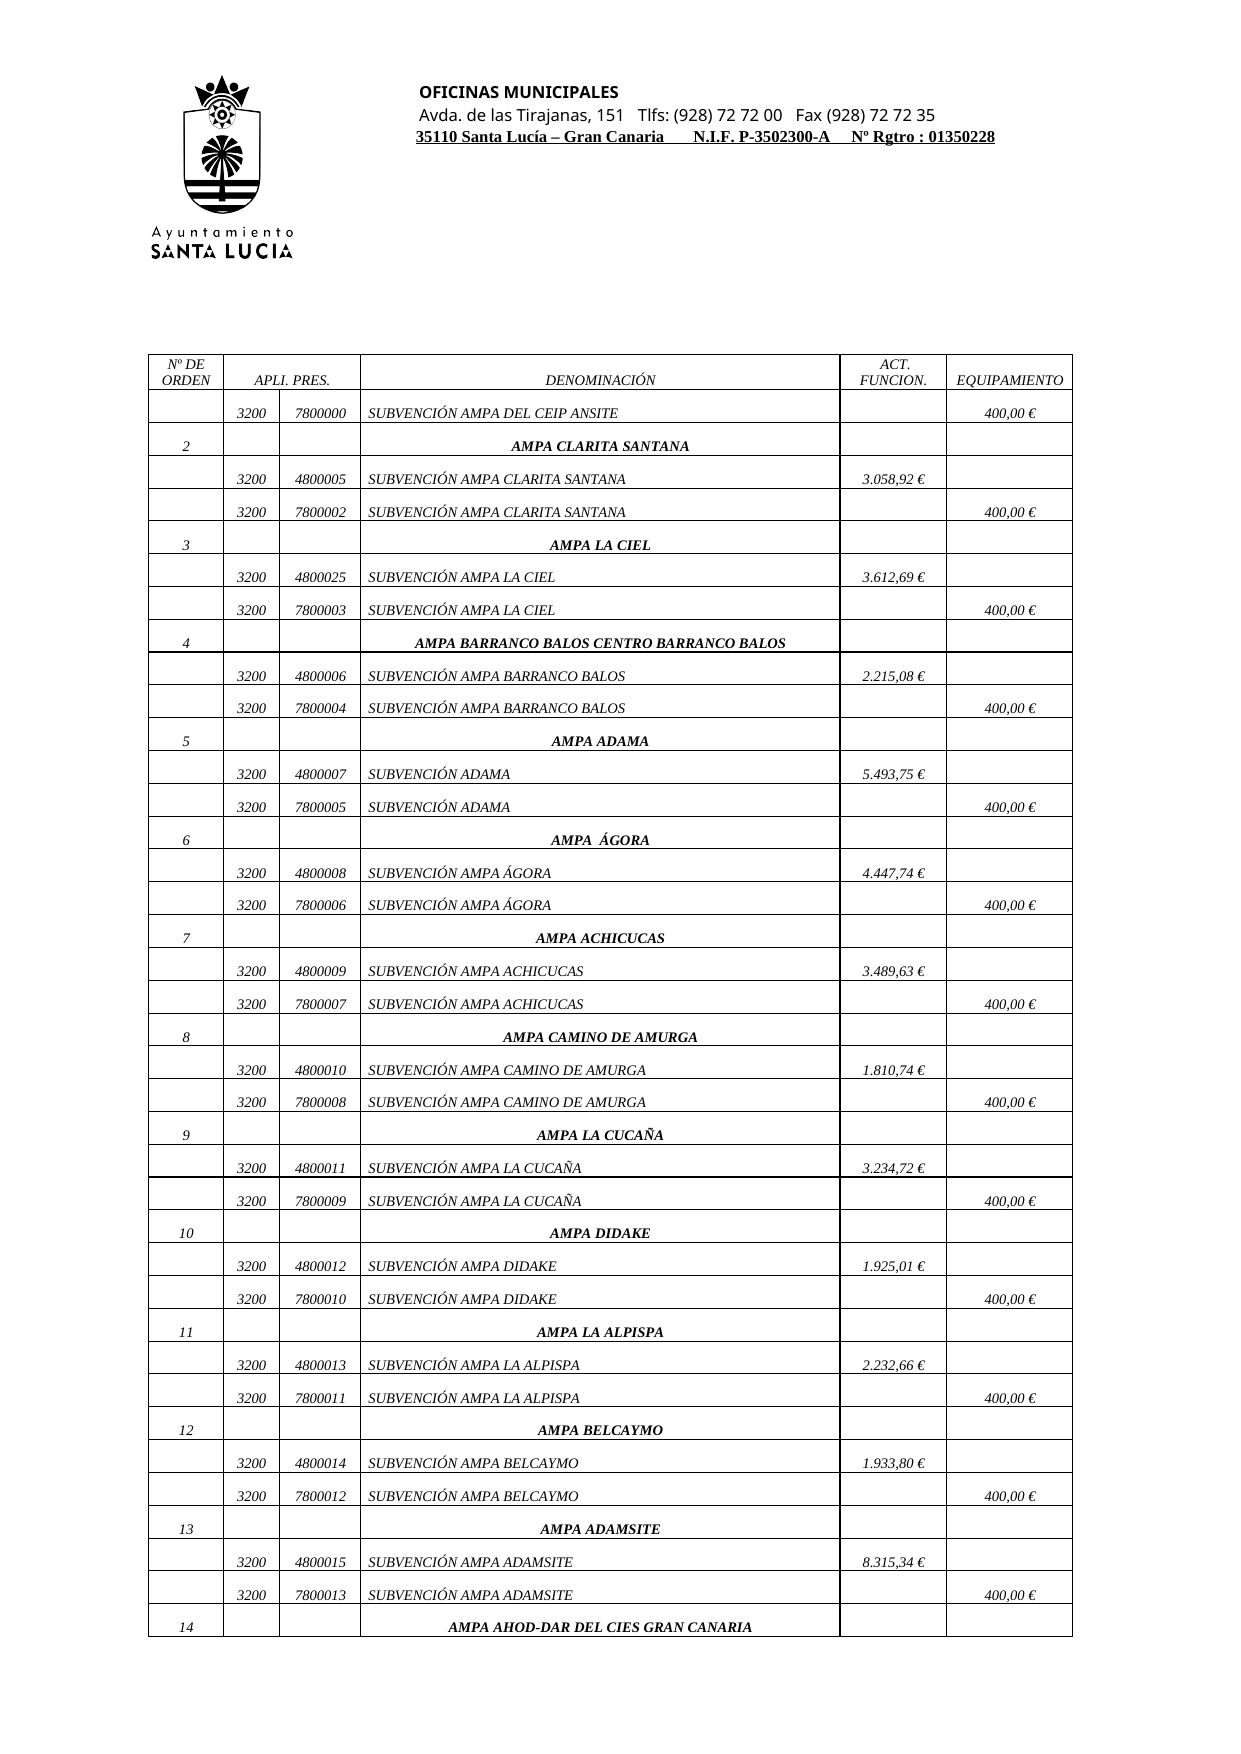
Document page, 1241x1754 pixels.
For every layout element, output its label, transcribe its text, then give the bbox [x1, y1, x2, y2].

table_cell 400,00 € [947, 1374, 1072, 1406]
table_cell [841, 1407, 946, 1439]
table_cell [947, 1539, 1072, 1570]
table_cell [841, 1112, 946, 1144]
table_cell [841, 718, 946, 750]
table_cell 3200 [224, 1342, 279, 1373]
table_cell [280, 718, 360, 750]
table_cell [947, 718, 1072, 750]
table_cell 4800006 [280, 653, 360, 684]
table_cell 11 [149, 1309, 223, 1341]
table_cell 3200 [224, 685, 279, 717]
table_cell [947, 1604, 1072, 1636]
table_cell [224, 1309, 279, 1341]
table_cell 7800011 [280, 1374, 360, 1406]
table_cell SUBVENCIÓN AMPA LA CIEL [361, 587, 839, 619]
table_cell 7800007 [280, 981, 360, 1012]
table_cell [224, 817, 279, 848]
table_cell [947, 1046, 1072, 1078]
table_cell 3200 [224, 554, 279, 586]
table_cell [280, 915, 360, 947]
table_cell [149, 1539, 223, 1570]
table_cell [841, 390, 946, 422]
table_cell SUBVENCIÓN AMPA ADAMSITE [361, 1571, 839, 1603]
table_cell 4800012 [280, 1243, 360, 1275]
table_cell 3200 [224, 751, 279, 783]
table_cell SUBVENCIÓN AMPA BELCAYMO [361, 1473, 839, 1504]
table_cell 3200 [224, 653, 279, 684]
table_cell 3200 [224, 1571, 279, 1603]
table_cell 10 [149, 1210, 223, 1242]
table_cell 3200 [224, 1243, 279, 1275]
table_cell 3200 [224, 849, 279, 881]
table_cell [841, 1374, 946, 1406]
table_cell 3.058,92 € [841, 456, 946, 487]
table_cell AMPA LA CIEL [361, 521, 839, 553]
table_cell [841, 981, 946, 1012]
table_header Nº DE ORDEN [149, 355, 223, 389]
table_cell SUBVENCIÓN AMPA DEL CEIP ANSITE [361, 390, 839, 422]
table_cell [224, 915, 279, 947]
table_cell 3200 [224, 1539, 279, 1570]
table_cell SUBVENCIÓN AMPA DIDAKE [361, 1276, 839, 1308]
table_cell [280, 1210, 360, 1242]
table_cell SUBVENCIÓN AMPA BARRANCO BALOS [361, 653, 839, 684]
table_cell [841, 817, 946, 848]
table_cell [947, 849, 1072, 881]
table_cell [224, 1506, 279, 1537]
table_cell 7800000 [280, 390, 360, 422]
table_cell [149, 751, 223, 783]
table_cell [947, 948, 1072, 979]
table_cell [947, 1112, 1072, 1144]
table_cell 8.315,34 € [841, 1539, 946, 1570]
table_cell 1.810,74 € [841, 1046, 946, 1078]
table_cell [149, 587, 223, 619]
table_cell 7800010 [280, 1276, 360, 1308]
table_cell [149, 456, 223, 487]
table_cell 4800005 [280, 456, 360, 487]
table_cell AMPA CAMINO DE AMURGA [361, 1014, 839, 1045]
table_cell [947, 1342, 1072, 1373]
table_cell 3.489,63 € [841, 948, 946, 979]
table_cell SUBVENCIÓN AMPA LA CUCAÑA [361, 1145, 839, 1176]
table_cell 4800013 [280, 1342, 360, 1373]
table_cell 400,00 € [947, 1079, 1072, 1111]
table_cell 400,00 € [947, 1276, 1072, 1308]
table_cell [280, 1309, 360, 1341]
table_cell SUBVENCIÓN AMPA ÁGORA [361, 882, 839, 914]
table_cell 3200 [224, 1145, 279, 1176]
table_cell [947, 1243, 1072, 1275]
table_cell 5 [149, 718, 223, 750]
table_cell [947, 554, 1072, 586]
table_cell 3200 [224, 981, 279, 1012]
table_cell 7 [149, 915, 223, 947]
table_cell [841, 1276, 946, 1308]
table_cell [947, 653, 1072, 684]
table_cell 7800006 [280, 882, 360, 914]
table_cell 3200 [224, 1079, 279, 1111]
table_cell [149, 948, 223, 979]
table_cell 3200 [224, 948, 279, 979]
table_cell 2 [149, 423, 223, 454]
table_cell SUBVENCIÓN AMPA CAMINO DE AMURGA [361, 1079, 839, 1111]
table_cell [947, 1210, 1072, 1242]
table_cell 3200 [224, 1178, 279, 1209]
table_cell [224, 1604, 279, 1636]
table_cell SUBVENCIÓN AMPA BELCAYMO [361, 1440, 839, 1472]
table_cell [841, 1473, 946, 1504]
table_cell [841, 489, 946, 520]
table_cell [149, 1473, 223, 1504]
table_cell 4800009 [280, 948, 360, 979]
table_cell [841, 685, 946, 717]
table_cell 400,00 € [947, 981, 1072, 1012]
table_cell [841, 915, 946, 947]
table_cell SUBVENCIÓN ADAMA [361, 751, 839, 783]
table_cell 12 [149, 1407, 223, 1439]
table_cell 13 [149, 1506, 223, 1537]
table_cell SUBVENCIÓN AMPA LA ALPISPA [361, 1342, 839, 1373]
table_cell 400,00 € [947, 1178, 1072, 1209]
table_cell [149, 685, 223, 717]
table_cell [149, 1440, 223, 1472]
table_header APLI. PRES. [224, 355, 360, 389]
table_cell 3200 [224, 882, 279, 914]
table_cell 3200 [224, 456, 279, 487]
table_cell [947, 1309, 1072, 1341]
table_cell SUBVENCIÓN AMPA LA ALPISPA [361, 1374, 839, 1406]
table_cell 5.493,75 € [841, 751, 946, 783]
table_cell 4800007 [280, 751, 360, 783]
table_cell [149, 390, 223, 422]
table_cell SUBVENCIÓN AMPA LA CUCAÑA [361, 1178, 839, 1209]
table_cell [149, 1571, 223, 1603]
table_header EQUIPAMIENTO [947, 355, 1072, 389]
table_cell [841, 521, 946, 553]
table_cell [841, 423, 946, 454]
table_cell SUBVENCIÓN AMPA BARRANCO BALOS [361, 685, 839, 717]
table_cell [149, 554, 223, 586]
table_cell AMPA ADAMA [361, 718, 839, 750]
table_cell [149, 489, 223, 520]
table_cell SUBVENCIÓN AMPA ADAMSITE [361, 1539, 839, 1570]
table_cell [841, 620, 946, 651]
table_cell [947, 1145, 1072, 1176]
table_cell [841, 587, 946, 619]
table_cell 400,00 € [947, 390, 1072, 422]
table_cell 2.232,66 € [841, 1342, 946, 1373]
table_cell 4800014 [280, 1440, 360, 1472]
table_cell [841, 1506, 946, 1537]
table_cell [841, 1604, 946, 1636]
table_cell 1.925,01 € [841, 1243, 946, 1275]
table_cell SUBVENCIÓN AMPA ACHICUCAS [361, 948, 839, 979]
table_cell AMPA AHOD-DAR DEL CIES GRAN CANARIA [361, 1604, 839, 1636]
table_cell [224, 1210, 279, 1242]
table_cell [947, 521, 1072, 553]
table_cell AMPA CLARITA SANTANA [361, 423, 839, 454]
table_header DENOMINACIÓN [361, 355, 839, 389]
table_cell [841, 1014, 946, 1045]
table_cell [841, 882, 946, 914]
table_cell [280, 620, 360, 651]
table_cell [280, 521, 360, 553]
table_cell 8 [149, 1014, 223, 1045]
table_cell [224, 521, 279, 553]
table_cell [947, 456, 1072, 487]
table_cell AMPA ÁGORA [361, 817, 839, 848]
table_cell [149, 1046, 223, 1078]
table_cell AMPA LA ALPISPA [361, 1309, 839, 1341]
table_cell [280, 1604, 360, 1636]
table_cell [224, 620, 279, 651]
table_cell 7800009 [280, 1178, 360, 1209]
table_cell 400,00 € [947, 784, 1072, 816]
table_cell 4800010 [280, 1046, 360, 1078]
table_cell 400,00 € [947, 1473, 1072, 1504]
table_cell SUBVENCIÓN AMPA ACHICUCAS [361, 981, 839, 1012]
table_cell 7800003 [280, 587, 360, 619]
table_cell [149, 981, 223, 1012]
table_cell [280, 1112, 360, 1144]
table_cell [947, 1014, 1072, 1045]
table_cell [841, 1178, 946, 1209]
table_cell 7800012 [280, 1473, 360, 1504]
table_cell [947, 817, 1072, 848]
table_cell [149, 1374, 223, 1406]
table_cell [947, 620, 1072, 651]
table_cell 3200 [224, 1276, 279, 1308]
table_cell [947, 1407, 1072, 1439]
table_cell [224, 1014, 279, 1045]
table_cell 2.215,08 € [841, 653, 946, 684]
table_cell [841, 784, 946, 816]
table_cell 400,00 € [947, 1571, 1072, 1603]
table_cell [947, 751, 1072, 783]
table_cell SUBVENCIÓN AMPA ÁGORA [361, 849, 839, 881]
table_cell 4800025 [280, 554, 360, 586]
table_cell 4 [149, 620, 223, 651]
table_cell 3200 [224, 489, 279, 520]
table_cell 3200 [224, 1046, 279, 1078]
table_cell [149, 1276, 223, 1308]
table_cell 400,00 € [947, 685, 1072, 717]
table_cell 3200 [224, 1440, 279, 1472]
table_cell AMPA DIDAKE [361, 1210, 839, 1242]
table_cell AMPA ACHICUCAS [361, 915, 839, 947]
table_cell AMPA LA CUCAÑA [361, 1112, 839, 1144]
table_cell 3200 [224, 1473, 279, 1504]
table_cell [149, 1145, 223, 1176]
table_cell 7800005 [280, 784, 360, 816]
table_cell AMPA BARRANCO BALOS CENTRO BARRANCO BALOS [361, 620, 839, 651]
table_cell 3200 [224, 784, 279, 816]
table_cell [280, 423, 360, 454]
table_cell 400,00 € [947, 587, 1072, 619]
table_cell 3.234,72 € [841, 1145, 946, 1176]
table_cell 3200 [224, 1374, 279, 1406]
table_cell 3.612,69 € [841, 554, 946, 586]
table_cell [149, 1079, 223, 1111]
table_cell SUBVENCIÓN AMPA DIDAKE [361, 1243, 839, 1275]
table_cell 4.447,74 € [841, 849, 946, 881]
table_cell 4800008 [280, 849, 360, 881]
table_cell [947, 915, 1072, 947]
table_cell [947, 1506, 1072, 1537]
table_cell 4800015 [280, 1539, 360, 1570]
table_cell 400,00 € [947, 489, 1072, 520]
table_cell [841, 1210, 946, 1242]
table_cell AMPA ADAMSITE [361, 1506, 839, 1537]
table_cell 4800011 [280, 1145, 360, 1176]
table_cell [841, 1571, 946, 1603]
table_cell 7800008 [280, 1079, 360, 1111]
table_cell [280, 817, 360, 848]
table_cell [149, 1342, 223, 1373]
table_cell 3 [149, 521, 223, 553]
table_cell [224, 1407, 279, 1439]
table_cell [947, 1440, 1072, 1472]
table_cell SUBVENCIÓN AMPA CAMINO DE AMURGA [361, 1046, 839, 1078]
table_cell [149, 1178, 223, 1209]
table_cell [280, 1014, 360, 1045]
table_cell [841, 1309, 946, 1341]
table_cell 7800004 [280, 685, 360, 717]
table_cell [224, 718, 279, 750]
table_cell [149, 653, 223, 684]
table_cell 400,00 € [947, 882, 1072, 914]
table_header ACT. FUNCION. [841, 355, 946, 389]
table_cell [149, 882, 223, 914]
table_cell SUBVENCIÓN AMPA CLARITA SANTANA [361, 456, 839, 487]
table_cell 3200 [224, 390, 279, 422]
table_cell AMPA BELCAYMO [361, 1407, 839, 1439]
table_cell SUBVENCIÓN AMPA CLARITA SANTANA [361, 489, 839, 520]
table_cell [149, 784, 223, 816]
table_cell 14 [149, 1604, 223, 1636]
table_cell SUBVENCIÓN AMPA LA CIEL [361, 554, 839, 586]
table_cell 7800013 [280, 1571, 360, 1603]
table_cell [841, 1079, 946, 1111]
table_cell 3200 [224, 587, 279, 619]
table_cell 9 [149, 1112, 223, 1144]
table_cell [947, 423, 1072, 454]
table_cell SUBVENCIÓN ADAMA [361, 784, 839, 816]
table_cell [280, 1506, 360, 1537]
table_cell 1.933,80 € [841, 1440, 946, 1472]
table_cell [280, 1407, 360, 1439]
table_cell [149, 1243, 223, 1275]
table_cell 7800002 [280, 489, 360, 520]
table_cell [224, 1112, 279, 1144]
table_cell 6 [149, 817, 223, 848]
table_cell [224, 423, 279, 454]
table_cell [149, 849, 223, 881]
